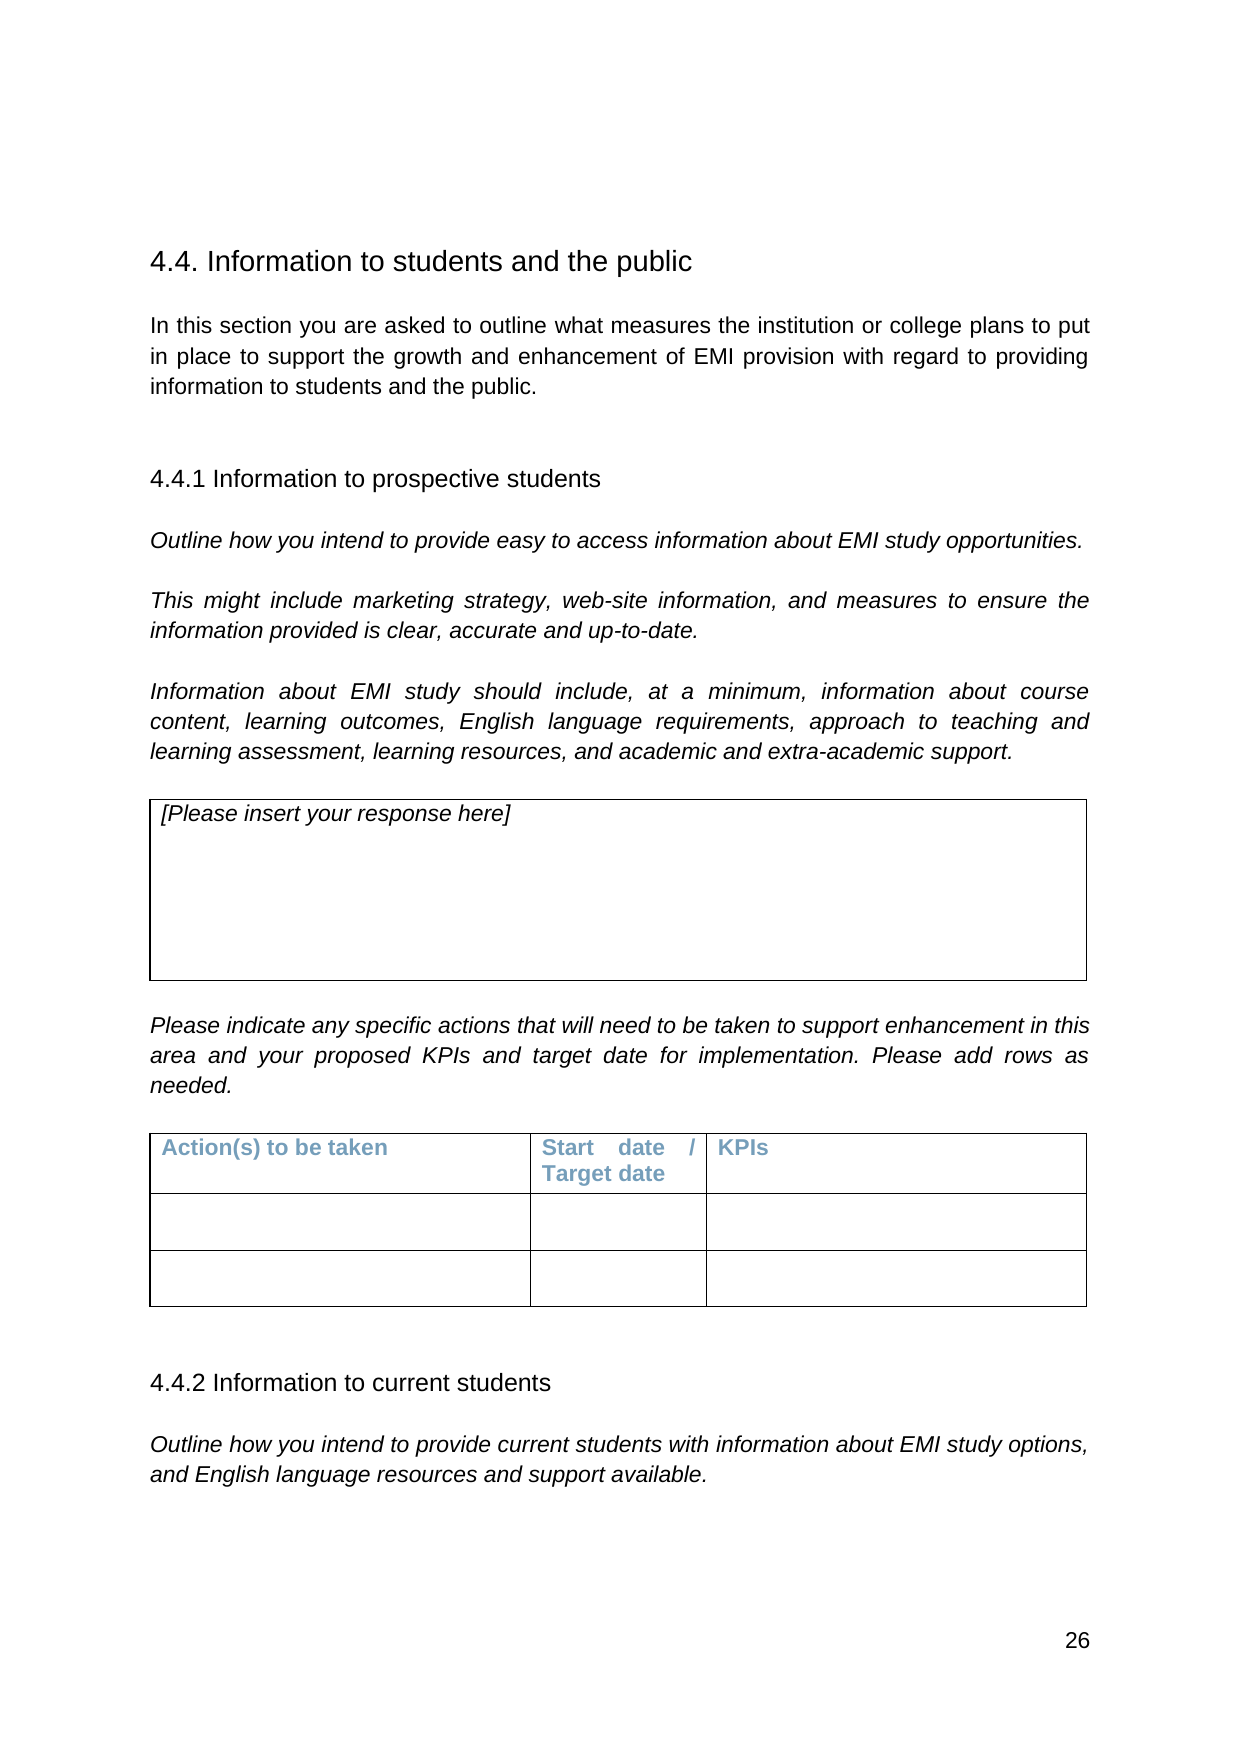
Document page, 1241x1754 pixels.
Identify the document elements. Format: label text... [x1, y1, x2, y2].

text 4.4.1 Information to prospective students [150, 463, 1090, 492]
text Outline how you intend to provide current students with information about EMI study options, and English language resources and support available. [150, 1431, 1090, 1487]
table_header Action(s) to be taken [151, 1134, 530, 1193]
text Please indicate any specific actions that will need to be taken to support enhancement in this area and your proposed KPIs and target date for implementation. Please add rows as needed. [150, 1012, 1090, 1098]
table_cell [707, 1194, 1086, 1250]
table_cell [151, 1251, 530, 1306]
table_cell [531, 1194, 706, 1250]
table_header [Please insert your response here] [151, 800, 1086, 980]
table_cell [531, 1251, 706, 1306]
table_cell [151, 1194, 530, 1250]
subtitle 4.4. Information to students and the public [150, 244, 1090, 277]
table_header Start date / Target date [531, 1134, 706, 1193]
text In this section you are asked to outline what measures the institution or college plans to put in place to support the growth and enhancement of EMI provision with regard to providing information to students and the public. [150, 312, 1090, 399]
text Outline how you intend to provide easy to access information about EMI study opportunities. [150, 527, 1090, 553]
text Information about EMI study should include, at a minimum, information about course content, learning outcomes, English language requirements, approach to teaching and learning assessment, learning resources, and academic and extra-academic support. [150, 678, 1090, 764]
text 4.4.2 Information to current students [150, 1368, 1090, 1396]
table_cell [707, 1251, 1086, 1306]
text This might include marketing strategy, web-site information, and measures to ensure the information provided is clear, accurate and up-to-date. [150, 587, 1090, 644]
table_header KPIs [707, 1134, 1086, 1193]
